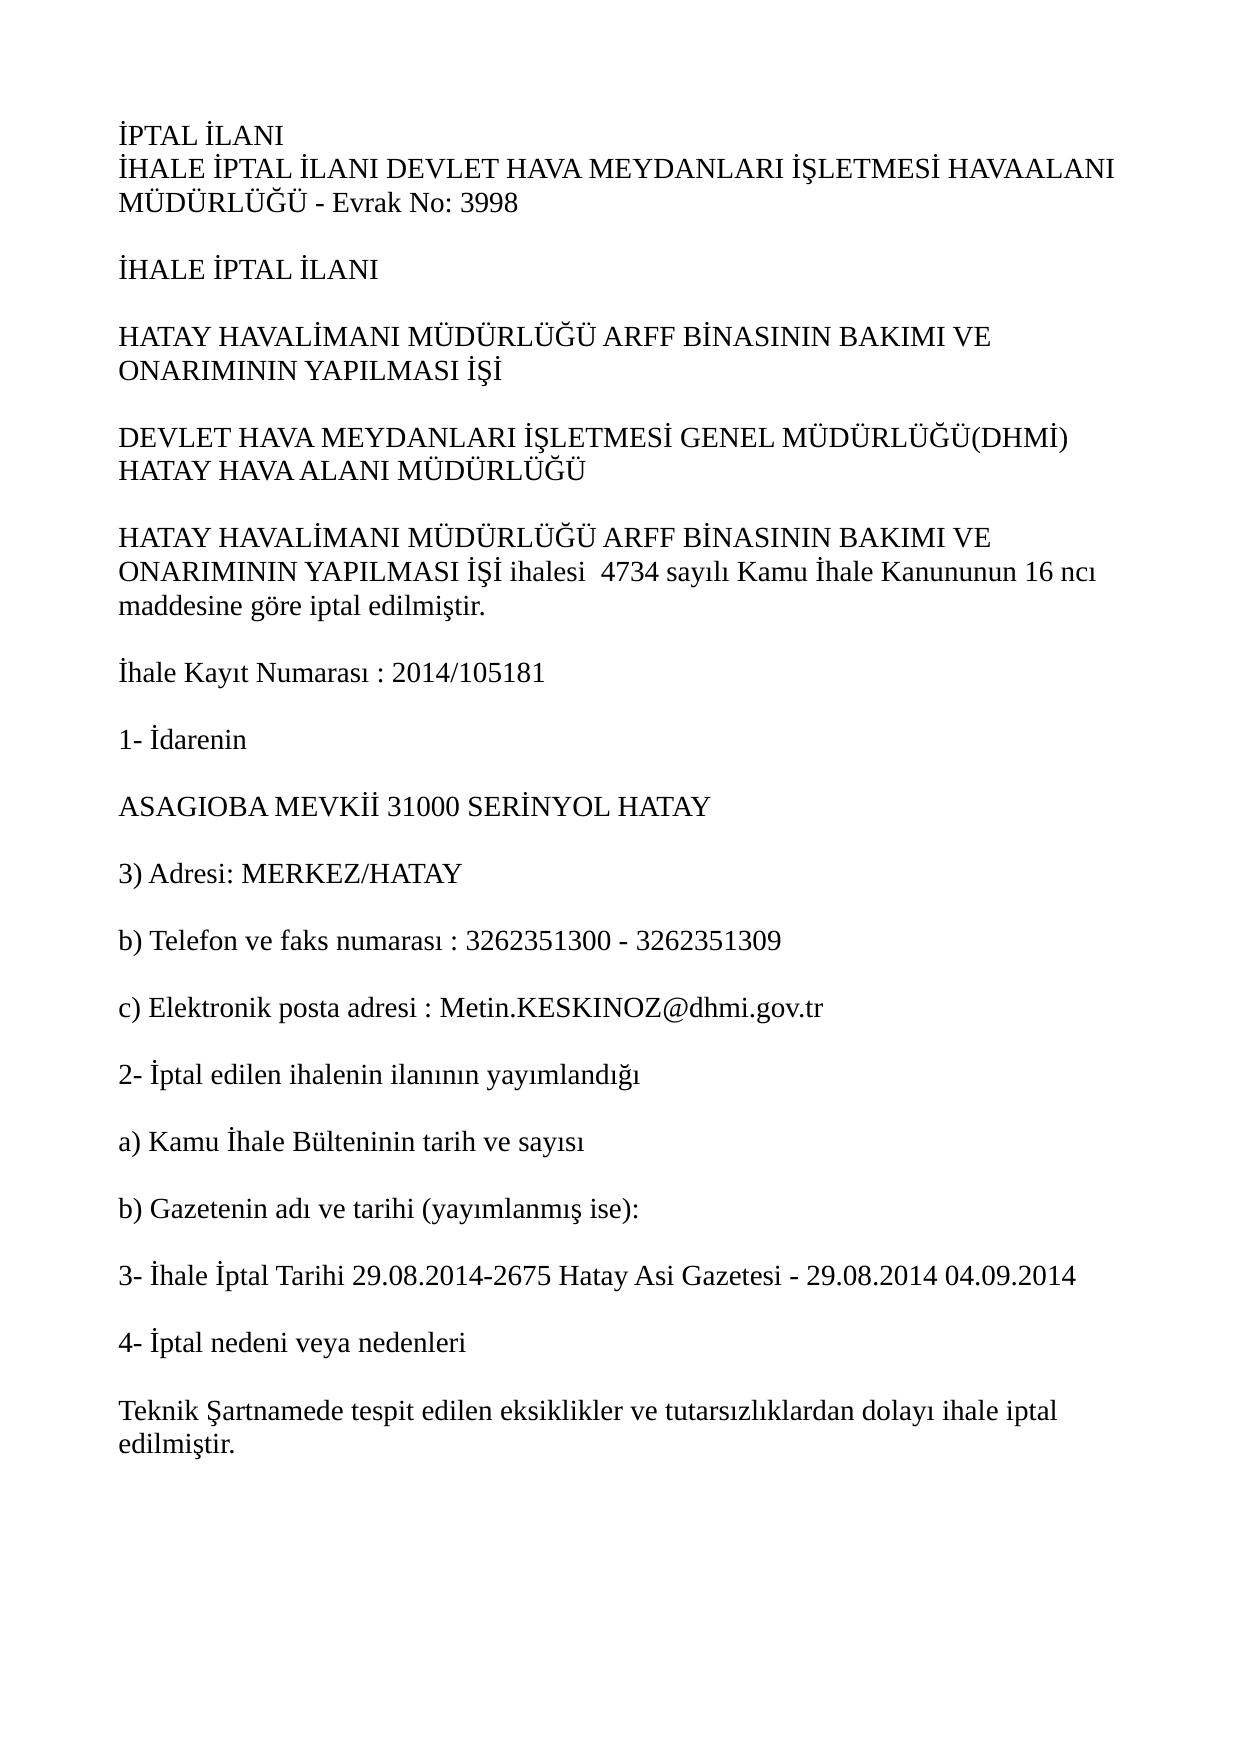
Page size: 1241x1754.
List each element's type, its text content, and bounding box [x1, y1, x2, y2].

text 1- İdarenin [118, 722, 1122, 755]
text İPTAL İLANI [118, 118, 1122, 152]
text İHALE İPTAL İLANI [118, 252, 1122, 286]
text 3) Adresi: MERKEZ/HATAY [118, 856, 1122, 889]
text Teknik Şartnamede tespit edilen eksiklikler ve tutarsızlıklardan dolayı ihale iptal edilmiştir. [118, 1393, 1122, 1460]
text b) Gazetenin adı ve tarihi (yayımlanmış ise): [118, 1191, 1122, 1225]
text DEVLET HAVA MEYDANLARI İŞLETMESİ GENEL MÜDÜRLÜĞÜ(DHMİ) HATAY HAVA ALANI MÜDÜRLÜĞÜ [118, 420, 1122, 487]
text 4- İptal nedeni veya nedenleri [118, 1326, 1122, 1359]
text c) Elektronik posta adresi : Metin.KESKINOZ@dhmi.gov.tr [118, 990, 1122, 1024]
text b) Telefon ve faks numarası : 3262351300 - 3262351309 [118, 923, 1122, 957]
text a) Kamu İhale Bülteninin tarih ve sayısı [118, 1124, 1122, 1158]
text İhale Kayıt Numarası : 2014/105181 [118, 655, 1122, 688]
text 3- İhale İptal Tarihi 29.08.2014-2675 Hatay Asi Gazetesi - 29.08.2014 04.09.2014 [118, 1258, 1122, 1292]
text HATAY HAVALİMANI MÜDÜRLÜĞÜ ARFF BİNASININ BAKIMI VE ONARIMININ YAPILMASI İŞİ [118, 319, 1122, 386]
text ASAGIOBA MEVKİİ 31000 SERİNYOL HATAY [118, 789, 1122, 822]
text İHALE İPTAL İLANI DEVLET HAVA MEYDANLARI İŞLETMESİ HAVAALANI MÜDÜRLÜĞÜ - Evrak No: 3998 [118, 152, 1122, 219]
text HATAY HAVALİMANI MÜDÜRLÜĞÜ ARFF BİNASININ BAKIMI VE ONARIMININ YAPILMASI İŞİ ihalesi 4734 sayılı Kamu İhale Kanununun 16 ncı maddesine göre iptal edilmiştir. [118, 521, 1122, 621]
text 2- İptal edilen ihalenin ilanının yayımlandığı [118, 1057, 1122, 1091]
